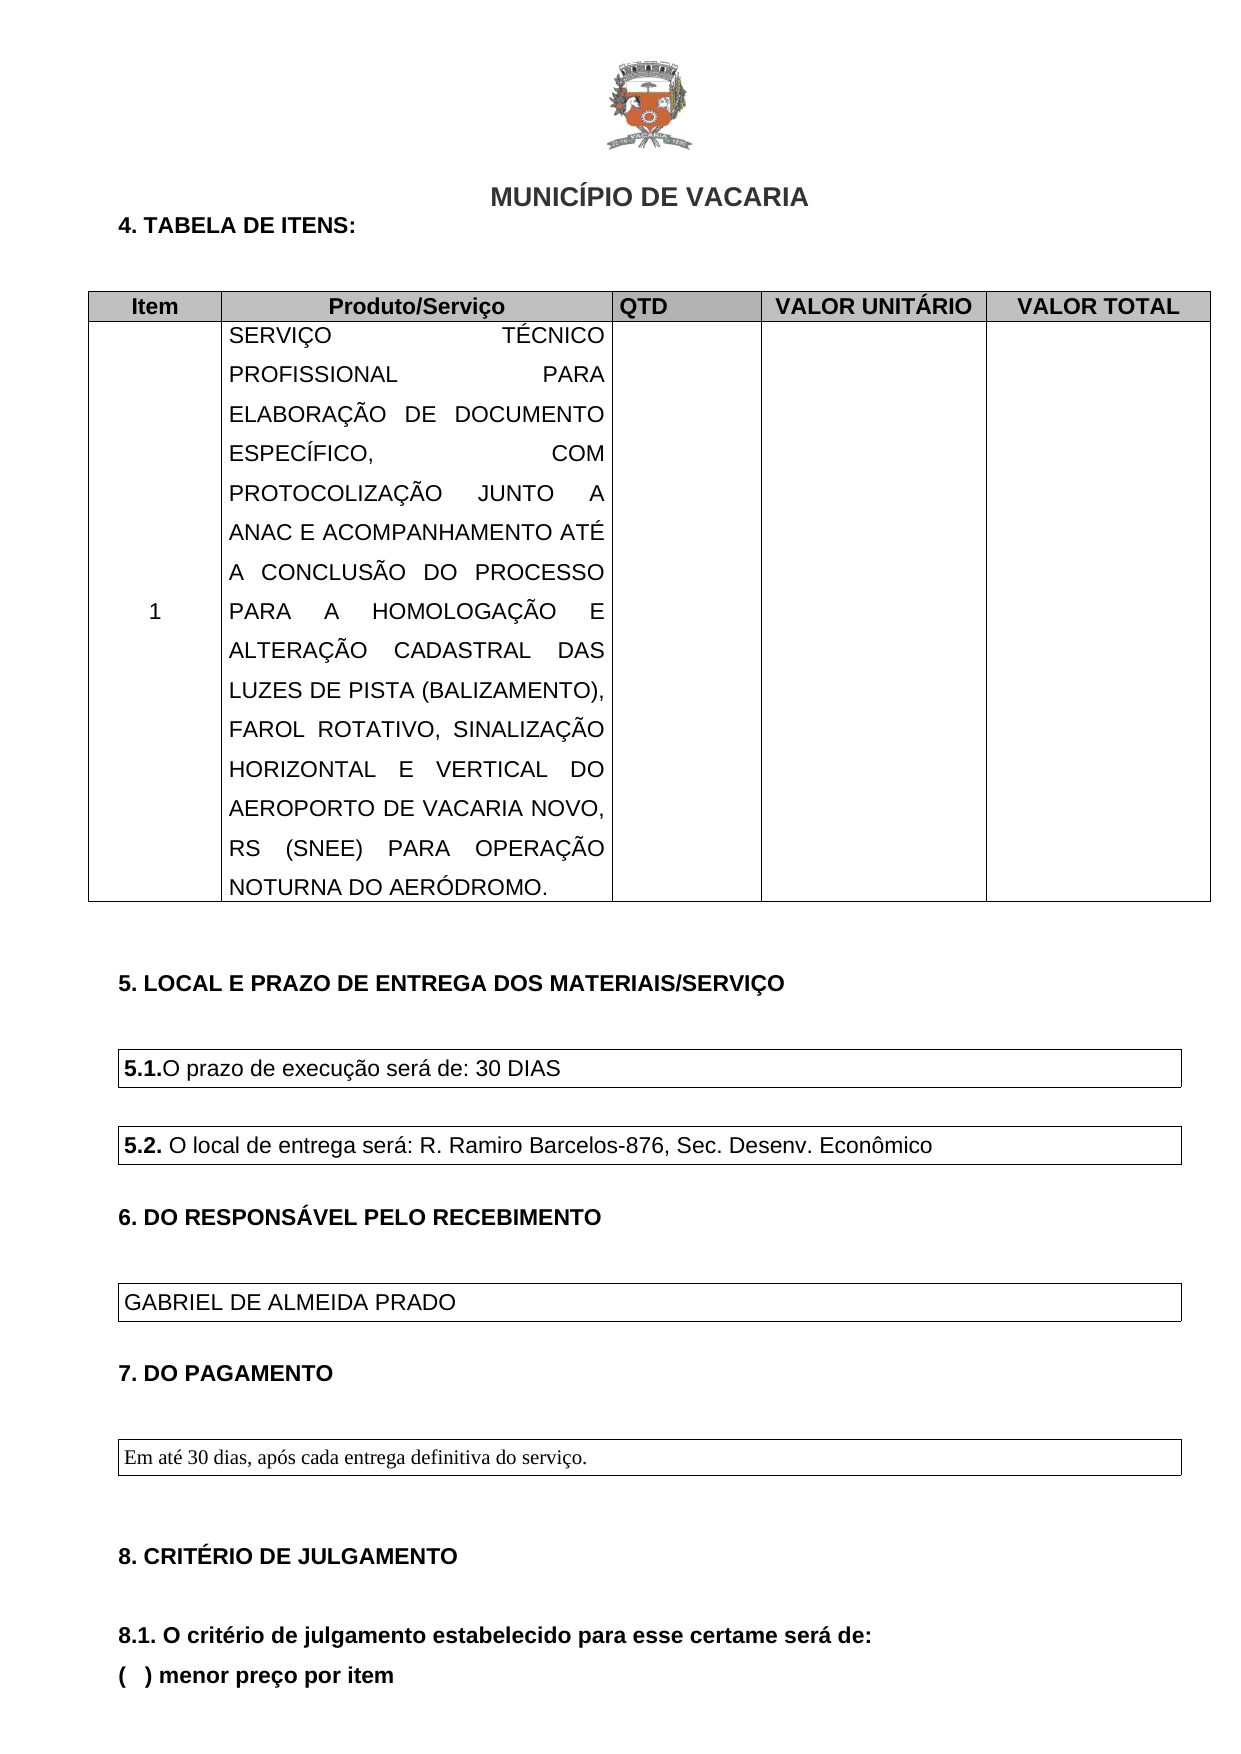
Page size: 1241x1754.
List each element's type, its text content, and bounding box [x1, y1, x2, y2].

table_header VALOR TOTAL [987, 292, 1210, 321]
list 8. CRITÉRIO DE JULGAMENTO [118, 1543, 1181, 1569]
picture [606, 60, 693, 150]
table_header Produto/Serviço [222, 292, 612, 321]
table_header Em até 30 dias, após cada entrega definitiva do serviço. [119, 1440, 1181, 1475]
table_header 5.2. O local de entrega será: R. Ramiro Barcelos-876, Sec. Desenv. Econômico [119, 1127, 1181, 1164]
table_header QTD [613, 292, 761, 321]
table_cell [613, 322, 761, 901]
list 6. DO RESPONSÁVEL PELO RECEBIMENTO [118, 1204, 1181, 1230]
table_cell SERVIÇO TÉCNICO PROFISSIONAL PARA ELABORAÇÃO DE DOCUMENTO ESPECÍFICO, COM PROTOCOLIZAÇÃO JUNTO A ANAC E ACOMPANHAMENTO ATÉ A CONCLUSÃO DO PROCESSO PARA A HOMOLOGAÇÃO E ALTERAÇÃO CADASTRAL DAS LUZES DE PISTA (BALIZAMENTO), FAROL ROTATIVO, SINALIZAÇÃO HORIZONTAL E VERTICAL DO AEROPORTO DE VACARIA NOVO, RS (SNEE) PARA OPERAÇÃO NOTURNA DO AERÓDROMO. [222, 322, 612, 901]
table_header GABRIEL DE ALMEIDA PRADO [119, 1284, 1181, 1321]
table_header 5.1.O prazo de execução será de: 30 DIAS [119, 1050, 1181, 1087]
table_cell [987, 322, 1210, 901]
table_header Item [89, 292, 221, 321]
list ( ) menor preço por item [118, 1662, 1181, 1688]
table_cell 1 [89, 322, 221, 901]
list 5. LOCAL E PRAZO DE ENTREGA DOS MATERIAIS/SERVIÇO [118, 970, 1181, 996]
list 7. DO PAGAMENTO [118, 1360, 1181, 1387]
table_header VALOR UNITÁRIO [762, 292, 986, 321]
list 8.1. O critério de julgamento estabelecido para esse certame será de: [118, 1583, 1181, 1648]
table_cell [762, 322, 986, 901]
list 4. TABELA DE ITENS: [118, 212, 1181, 238]
